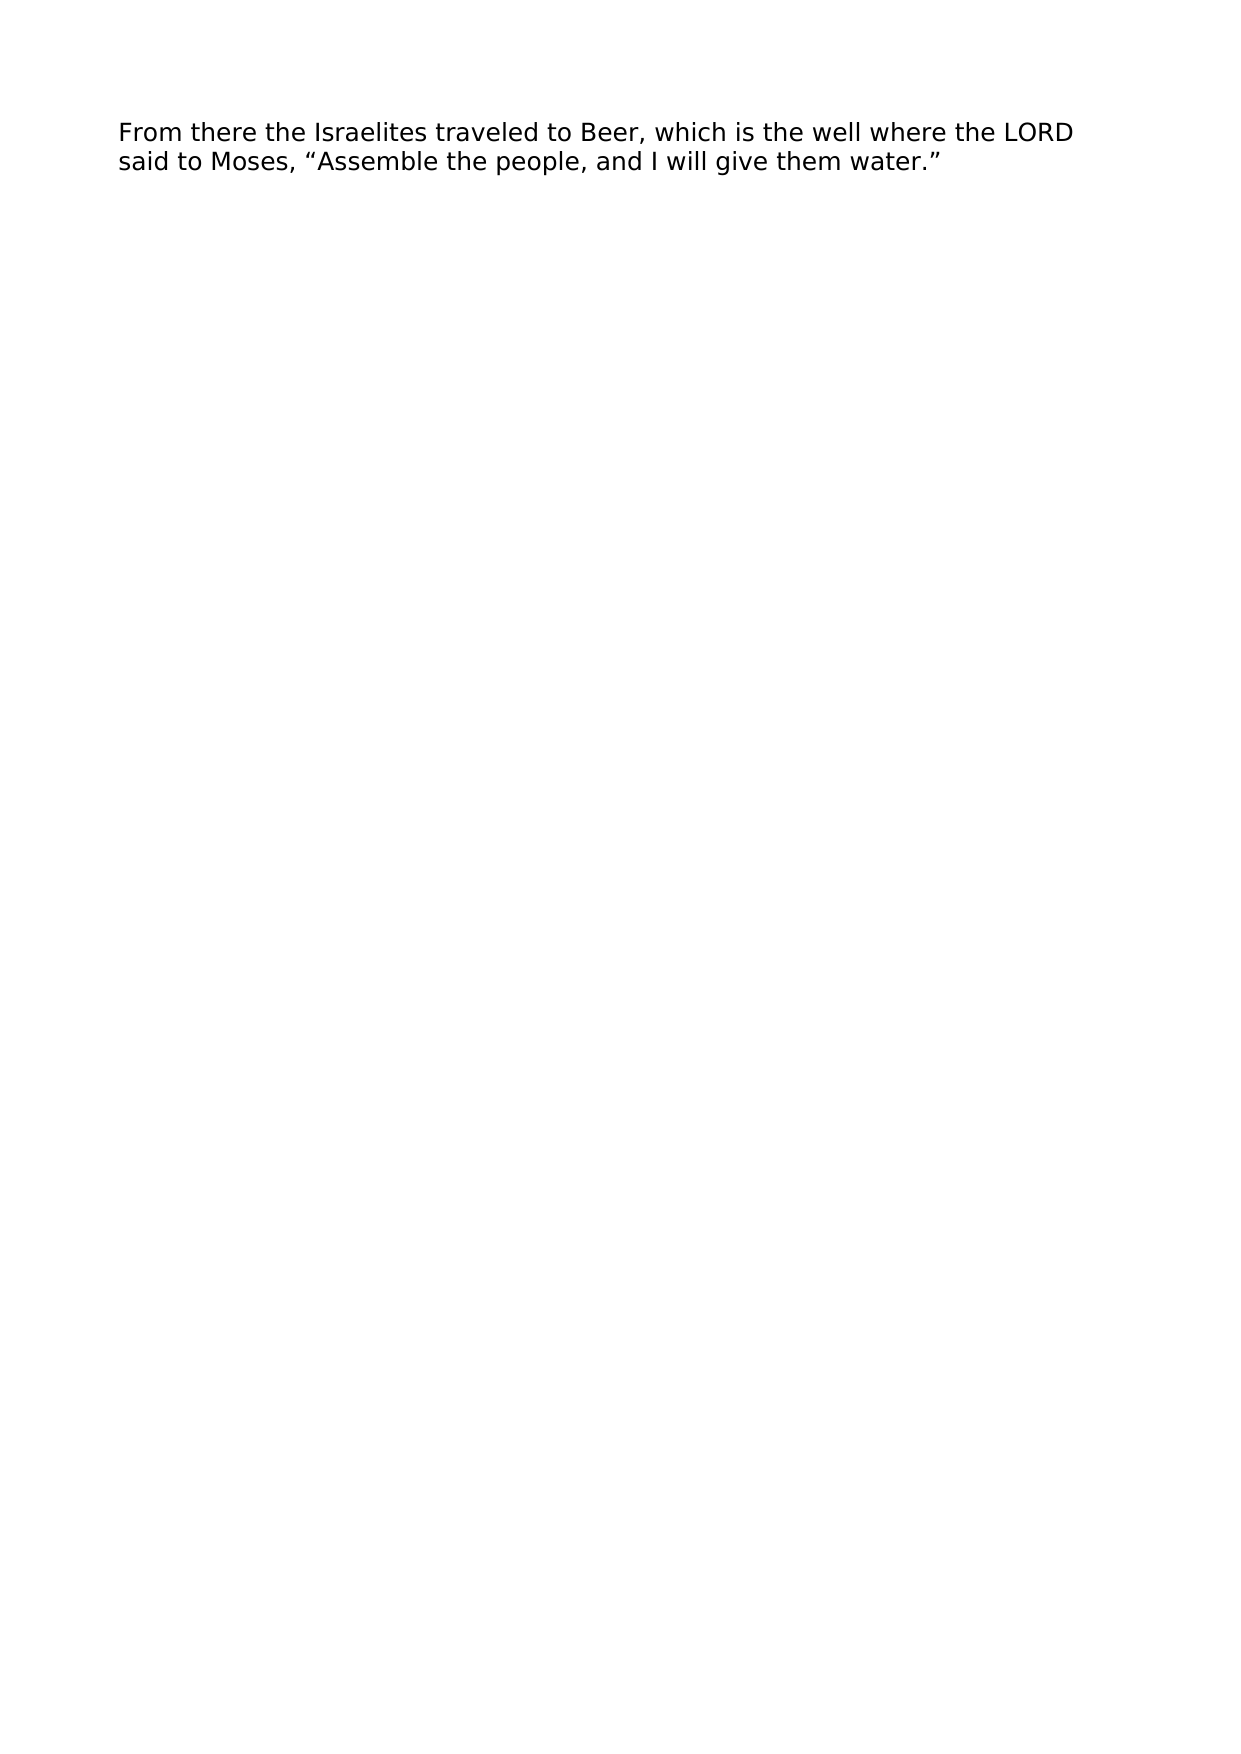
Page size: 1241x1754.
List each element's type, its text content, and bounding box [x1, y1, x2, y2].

text From there the Israelites traveled to Beer, which is the well where the LORD said to Moses, “Assemble the people, and I will give them water.” [118, 118, 1122, 176]
